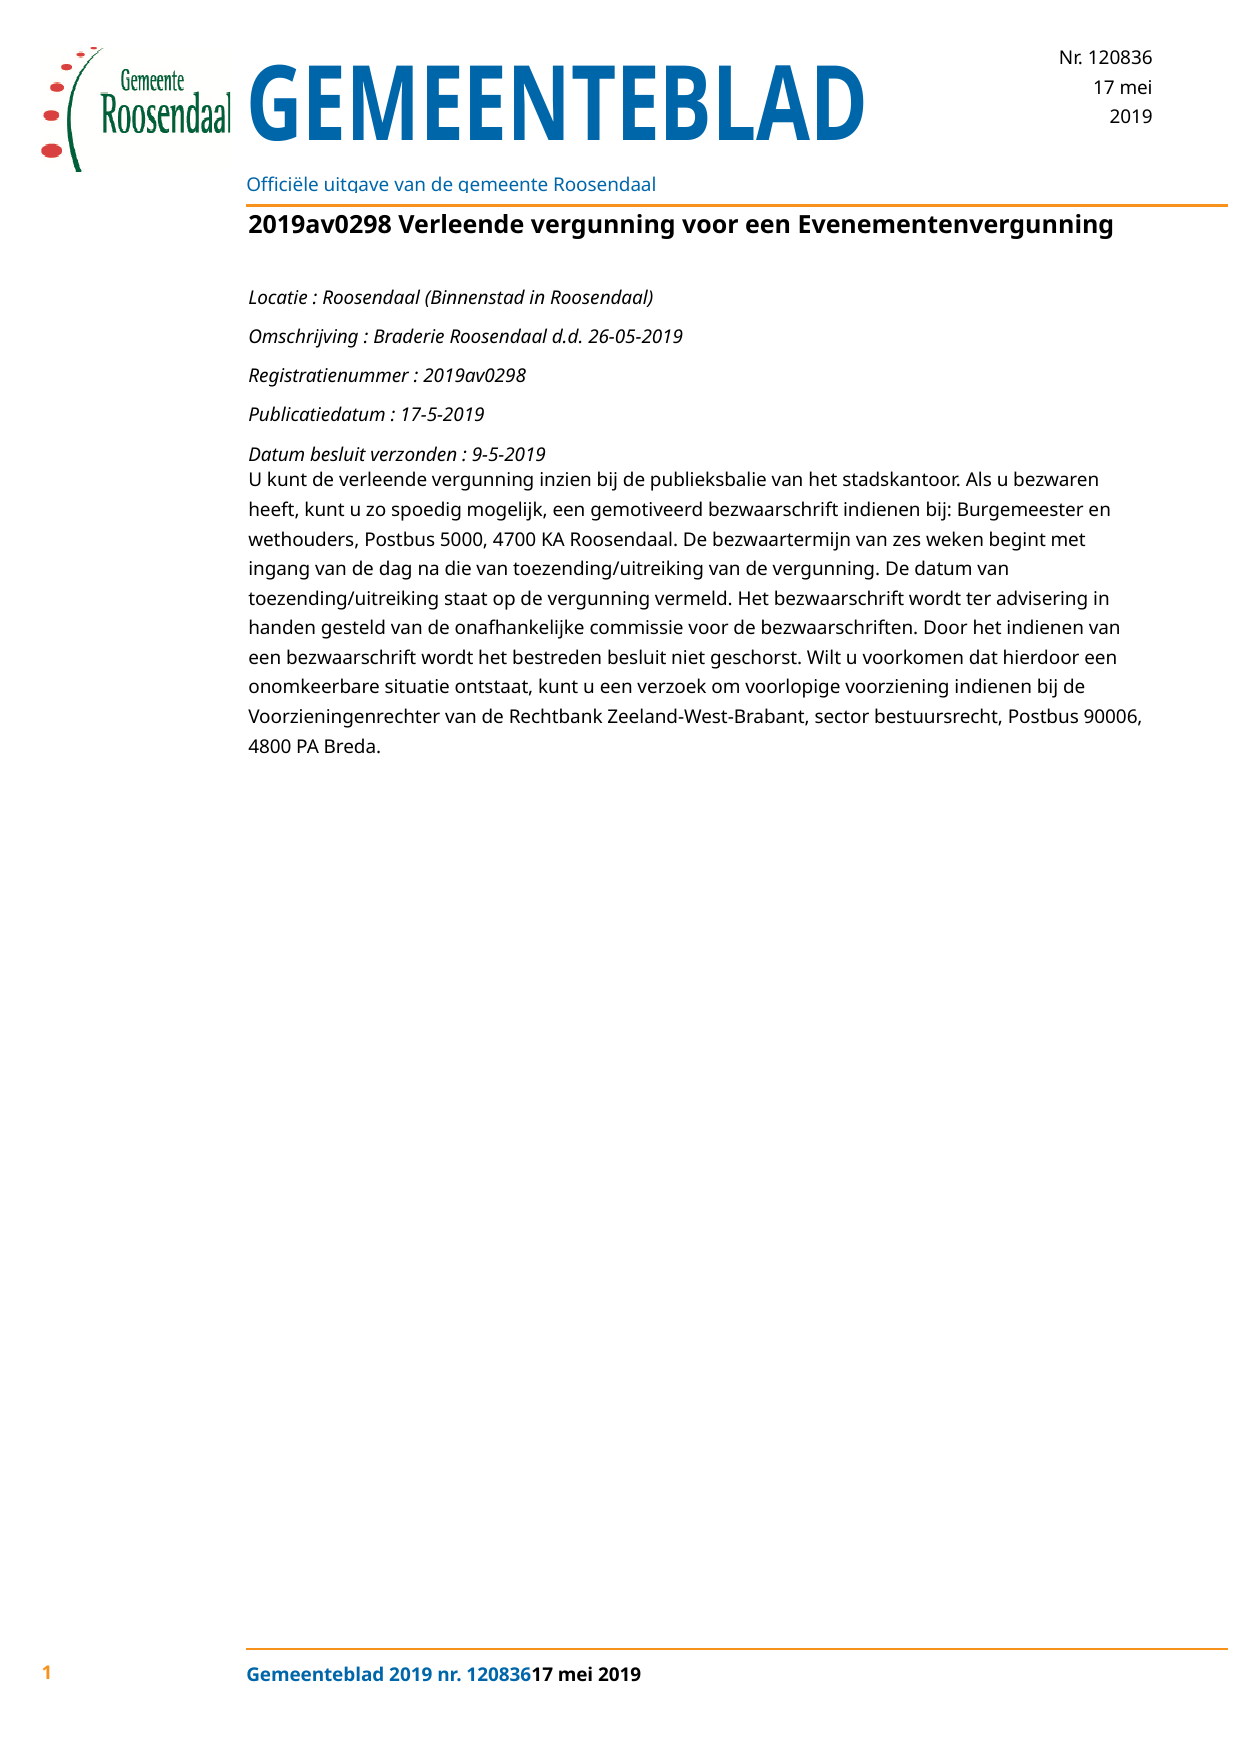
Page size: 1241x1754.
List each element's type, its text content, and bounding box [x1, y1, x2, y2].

text 2019av0298 Verleende vergunning voor een Evenementenvergunning [248, 207, 1152, 241]
text Registratienummer : 2019av0298 [248, 362, 1152, 388]
text Omschrijving : Braderie Roosendaal d.d. 26-05-2019 [248, 323, 1152, 349]
text Publicatiedatum : 17-5-2019 [248, 402, 1152, 427]
text Locatie : Roosendaal (Binnenstad in Roosendaal) [248, 284, 1152, 309]
text U kunt de verleende vergunning inzien bij de publieksbalie van het stadskantoor. Als u bezwaren heeft, kunt u zo spoedig mogelijk, een gemotiveerd bezwaarschrift indienen bij: Burgemeester en wethouders, Postbus 5000, 4700 KA Roosendaal. De bezwaartermijn van zes weken begint met ingang van de dag na die van toezending/uitreiking van de vergunning. De datum van toezending/uitreiking staat op de vergunning vermeld. Het bezwaarschrift wordt ter advisering in handen gesteld van de onafhankelijke commissie voor de bezwaarschriften. Door het indienen van een bezwaarschrift wordt het bestreden besluit niet geschorst. Wilt u voorkomen dat hierdoor een onomkeerbare situatie ontstaat, kunt u een verzoek om voorlopige voorziening indienen bij de Voorzieningenrechter van de Rechtbank Zeeland-West-Brabant, sector bestuursrecht, Postbus 90006, 4800 PA Breda. [248, 467, 1152, 759]
text Datum besluit verzonden : 9-5-2019 [248, 441, 1152, 467]
picture [41, 47, 231, 172]
